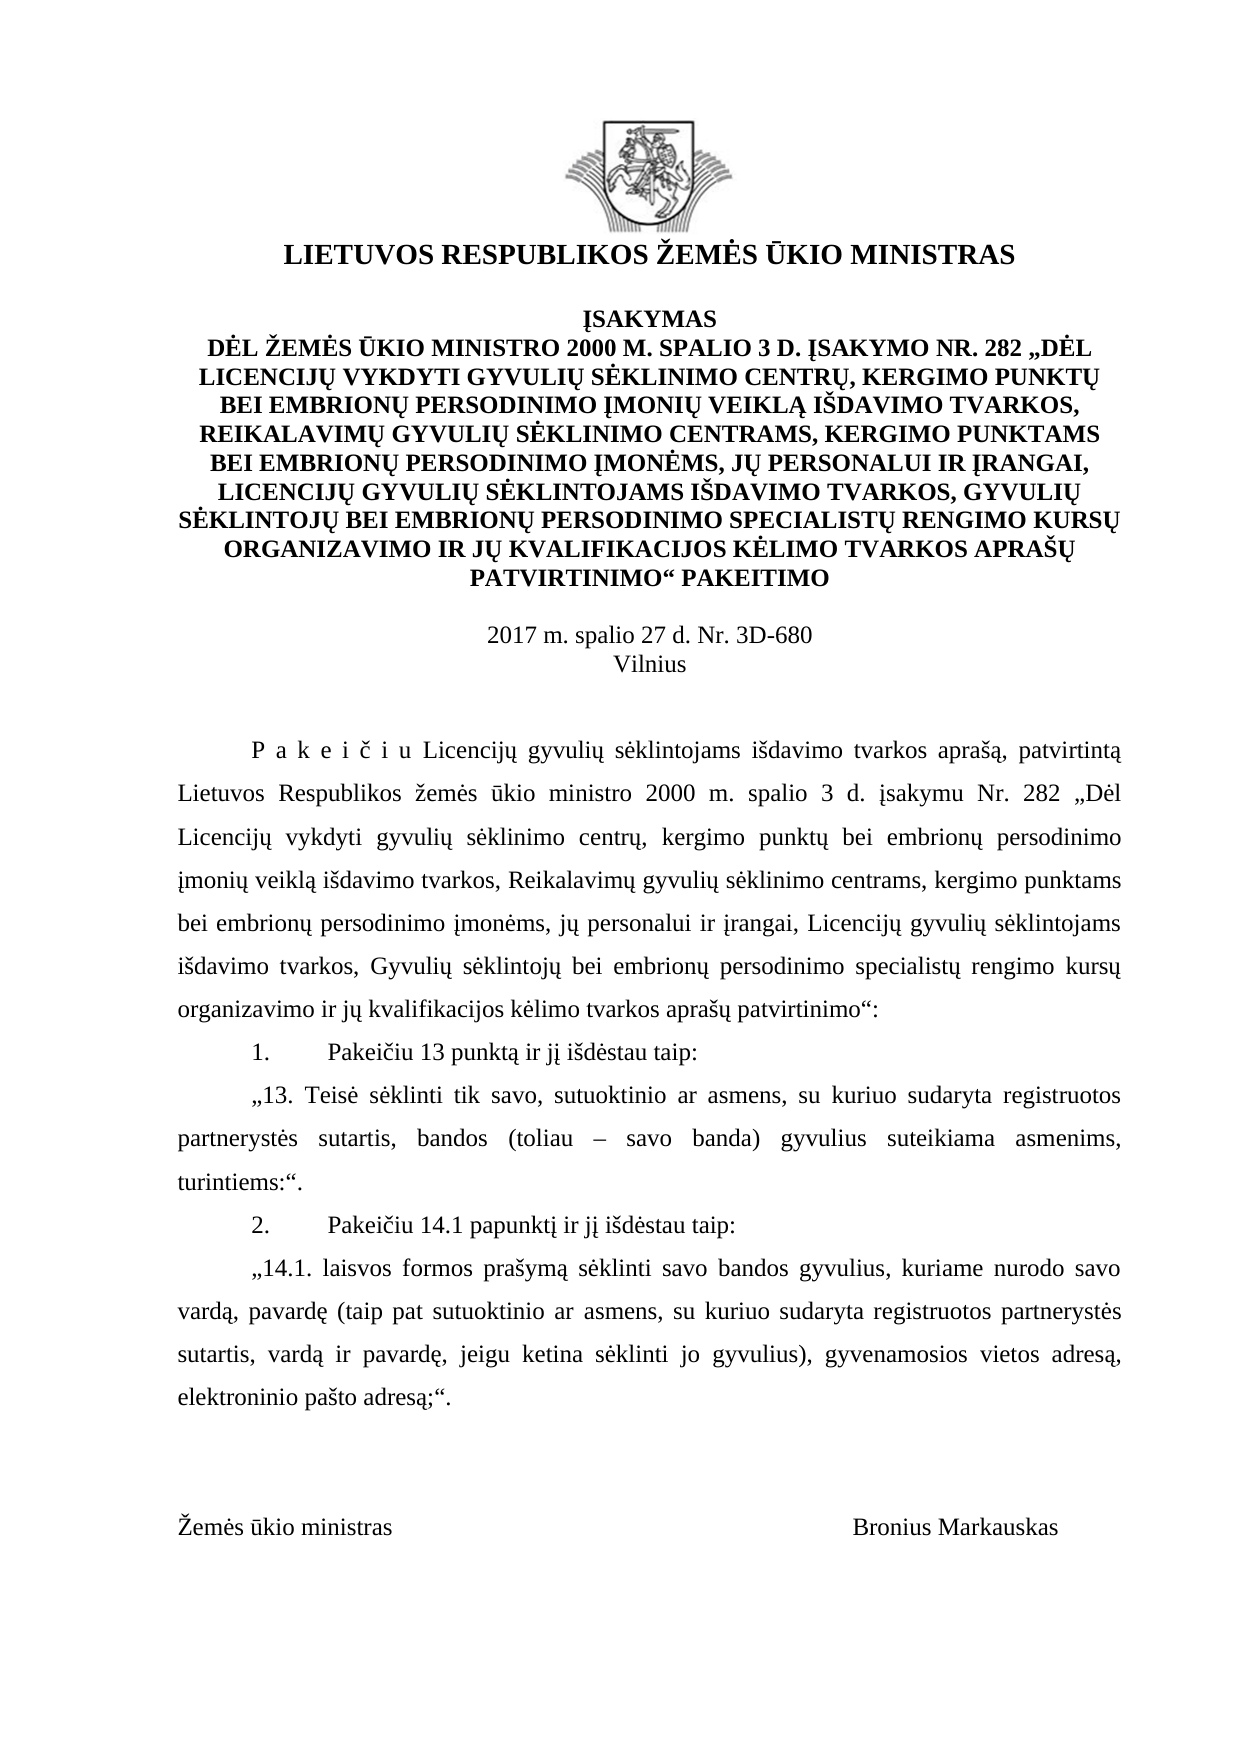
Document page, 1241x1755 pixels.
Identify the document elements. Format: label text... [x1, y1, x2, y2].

text 2017 m. spalio 27 d. Nr. 3D-680 [177, 620, 1122, 649]
text Vilnius [177, 649, 1122, 678]
text Žemės ūkio ministras Bronius Markauskas [177, 1512, 1122, 1540]
text P a k e i č i u Licencijų gyvulių sėklintojams išdavimo tvarkos aprašą, patvirtintą Lietuvos Respublikos žemės ūkio ministro 2000 m. spalio 3 d. įsakymu Nr. 282 „Dėl Licencijų vykdyti gyvulių sėklinimo centrų, kergimo punktų bei embrionų persodinimo įmonių veiklą išdavimo tvarkos, Reikalavimų gyvulių sėklinimo centrams, kergimo punktams bei embrionų persodinimo įmonėms, jų personalui ir įrangai, Licencijų gyvulių sėklintojams išdavimo tvarkos, Gyvulių sėklintojų bei embrionų persodinimo specialistų rengimo kursų organizavimo ir jų kvalifikacijos kėlimo tvarkos aprašų patvirtinimo“: [177, 735, 1122, 1023]
text DĖL ŽEMĖS ŪKIO MINISTRO 2000 M. SPALIO 3 D. ĮSAKYMO NR. 282 „DĖL LICENCIJŲ VYKDYTI GYVULIŲ SĖKLINIMO CENTRŲ, KERGIMO PUNKTŲ BEI EMBRIONŲ PERSODINIMO ĮMONIŲ VEIKLĄ IŠDAVIMO TVARKOS, REIKALAVIMŲ GYVULIŲ SĖKLINIMO CENTRAMS, KERGIMO PUNKTAMS BEI EMBRIONŲ PERSODINIMO ĮMONĖMS, JŲ PERSONALUI IR ĮRANGAI, LICENCIJŲ GYVULIŲ SĖKLINTOJAMS IŠDAVIMO TVARKOS, GYVULIŲ SĖKLINTOJŲ BEI EMBRIONŲ PERSODINIMO SPECIALISTŲ RENGIMO KURSŲ ORGANIZAVIMO IR JŲ KVALIFIKACIJOS KĖLIMO TVARKOS APRAŠŲ PATVIRTINIMO“ PAKEITIMO [177, 333, 1122, 592]
text ĮSAKYMAS [177, 304, 1122, 333]
text „13. Teisė sėklinti tik savo, sutuoktinio ar asmens, su kuriuo sudaryta registruotos partnerystės sutartis, bandos (toliau – savo banda) gyvulius suteikiama asmenims, turintiems:“. [177, 1080, 1122, 1195]
text 2. Pakeičiu 14.1 papunktį ir jį išdėstau taip: [177, 1210, 1122, 1238]
text „14.1. laisvos formos prašymą sėklinti savo bandos gyvulius, kuriame nurodo savo vardą, pavardę (taip pat sutuoktinio ar asmens, su kuriuo sudaryta registruotos partnerystės sutartis, vardą ir pavardę, jeigu ketina sėklinti jo gyvulius), gyvenamosios vietos adresą, elektroninio pašto adresą;“. [177, 1253, 1122, 1411]
text 1. Pakeičiu 13 punktą ir jį išdėstau taip: [177, 1037, 1122, 1066]
text LIETUVOS RESPUBLIKOS ŽEMĖS ŪKIO MINISTRAS [177, 237, 1122, 271]
